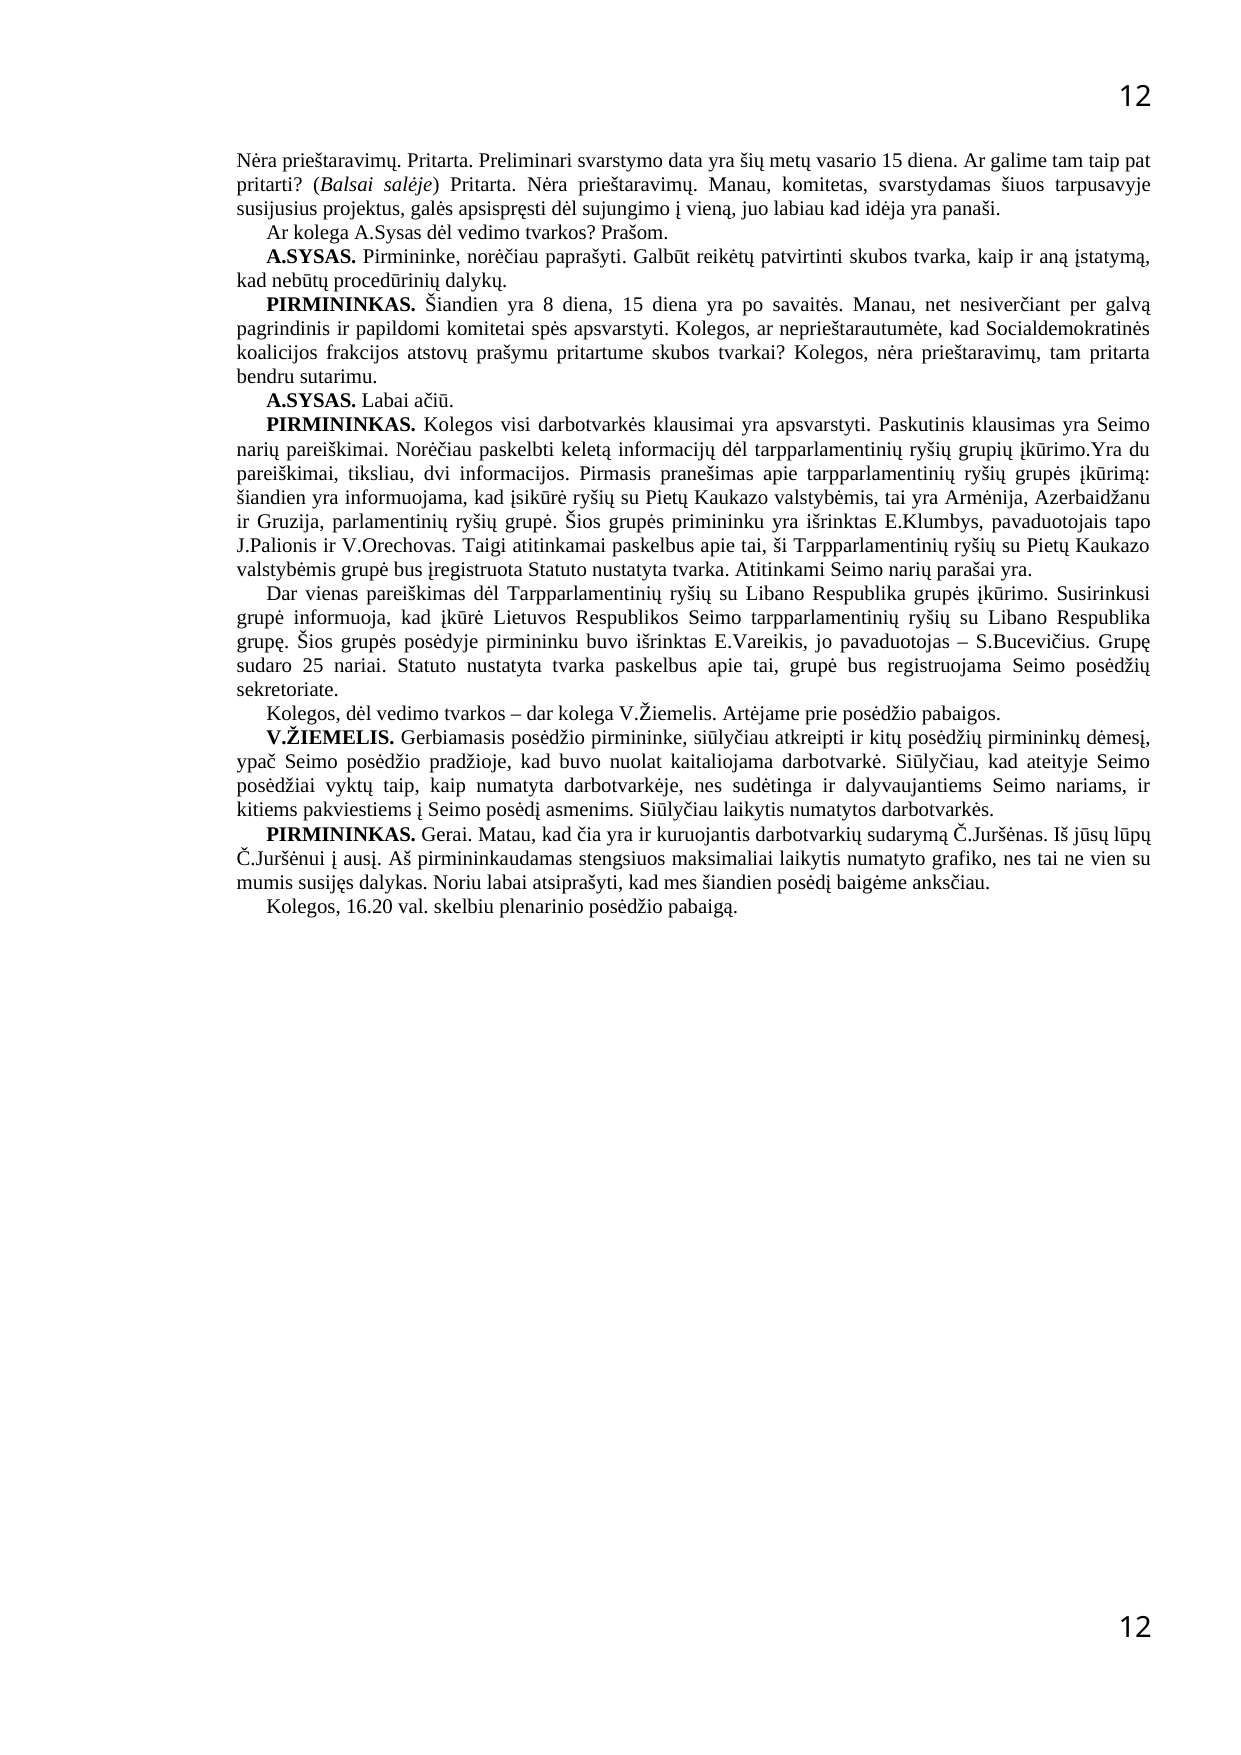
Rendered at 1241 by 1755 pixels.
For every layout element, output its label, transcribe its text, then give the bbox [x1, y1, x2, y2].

text PIRMININKAS. Gerai. Matau, kad čia yra ir kuruojantis darbotvarkių sudarymą Č.Juršėnas. Iš jūsų lūpų Č.Juršėnui į ausį. Aš pirmininkaudamas stengsiuos maksimaliai laikytis numatyto grafiko, nes tai ne vien su mumis susijęs dalykas. Noriu labai atsiprašyti, kad mes šiandien posėdį baigėme anksčiau. [236, 821, 1152, 894]
text V.ŽIEMELIS. Gerbiamasis posėdžio pirmininke, siūlyčiau atkreipti ir kitų posėdžių pirmininkų dėmesį, ypač Seimo posėdžio pradžioje, kad buvo nuolat kaitaliojama darbotvarkė. Siūlyčiau, kad ateityje Seimo posėdžiai vyktų taip, kaip numatyta darbotvarkėje, nes sudėtinga ir dalyvaujantiems Seimo nariams, ir kitiems pakviestiems į Seimo posėdį asmenims. Siūlyčiau laikytis numatytos darbotvarkės. [236, 725, 1152, 821]
text Kolegos, 16.20 val. skelbiu plenarinio posėdžio pabaigą. [236, 894, 1152, 918]
text Ar kolega A.Sysas dėl vedimo tvarkos? Prašom. [236, 220, 1152, 244]
text Dar vienas pareiškimas dėl Tarpparlamentinių ryšių su Libano Respublika grupės įkūrimo. Susirinkusi grupė informuoja, kad įkūrė Lietuvos Respublikos Seimo tarpparlamentinių ryšių su Libano Respublika grupę. Šios grupės posėdyje pirmininku buvo išrinktas E.Vareikis, jo pavaduotojas – S.Bucevičius. Grupę sudaro 25 nariai. Statuto nustatyta tvarka paskelbus apie tai, grupė bus registruojama Seimo posėdžių sekretoriate. [236, 581, 1152, 701]
text A.SYSAS. Labai ačiū. [236, 388, 1152, 412]
text Kolegos, dėl vedimo tvarkos – dar kolega V.Žiemelis. Artėjame prie posėdžio pabaigos. [236, 701, 1152, 725]
text PIRMININKAS. Šiandien yra 8 diena, 15 diena yra po savaitės. Manau, net nesiverčiant per galvą pagrindinis ir papildomi komitetai spės apsvarstyti. Kolegos, ar neprieštarautumėte, kad Socialdemokratinės koalicijos frakcijos atstovų prašymu pritartume skubos tvarkai? Kolegos, nėra prieštaravimų, tam pritarta bendru sutarimu. [236, 292, 1152, 388]
text PIRMININKAS. Kolegos visi darbotvarkės klausimai yra apsvarstyti. Paskutinis klausimas yra Seimo narių pareiškimai. Norėčiau paskelbti keletą informacijų dėl tarpparlamentinių ryšių grupių įkūrimo.Yra du pareiškimai, tiksliau, dvi informacijos. Pirmasis pranešimas apie tarpparlamentinių ryšių grupės įkūrimą: šiandien yra informuojama, kad įsikūrė ryšių su Pietų Kaukazo valstybėmis, tai yra Armėnija, Azerbaidžanu ir Gruzija, parlamentinių ryšių grupė. Šios grupės primininku yra išrinktas E.Klumbys, pavaduotojais tapo J.Palionis ir V.Orechovas. Taigi atitinkamai paskelbus apie tai, ši Tarpparlamentinių ryšių su Pietų Kaukazo valstybėmis grupė bus įregistruota Statuto nustatyta tvarka. Atitinkami Seimo narių parašai yra. [236, 412, 1152, 581]
text Nėra prieštaravimų. Pritarta. Preliminari svarstymo data yra šių metų vasario 15 diena. Ar galime tam taip pat pritarti? (Balsai salėje) Pritarta. Nėra prieštaravimų. Manau, komitetas, svarstydamas šiuos tarpusavyje susijusius projektus, galės apsispręsti dėl sujungimo į vieną, juo labiau kad idėja yra panaši. [236, 148, 1152, 220]
text A.SYSAS. Pirmininke, norėčiau paprašyti. Galbūt reikėtų patvirtinti skubos tvarka, kaip ir aną įstatymą, kad nebūtų procedūrinių dalykų. [236, 244, 1152, 292]
